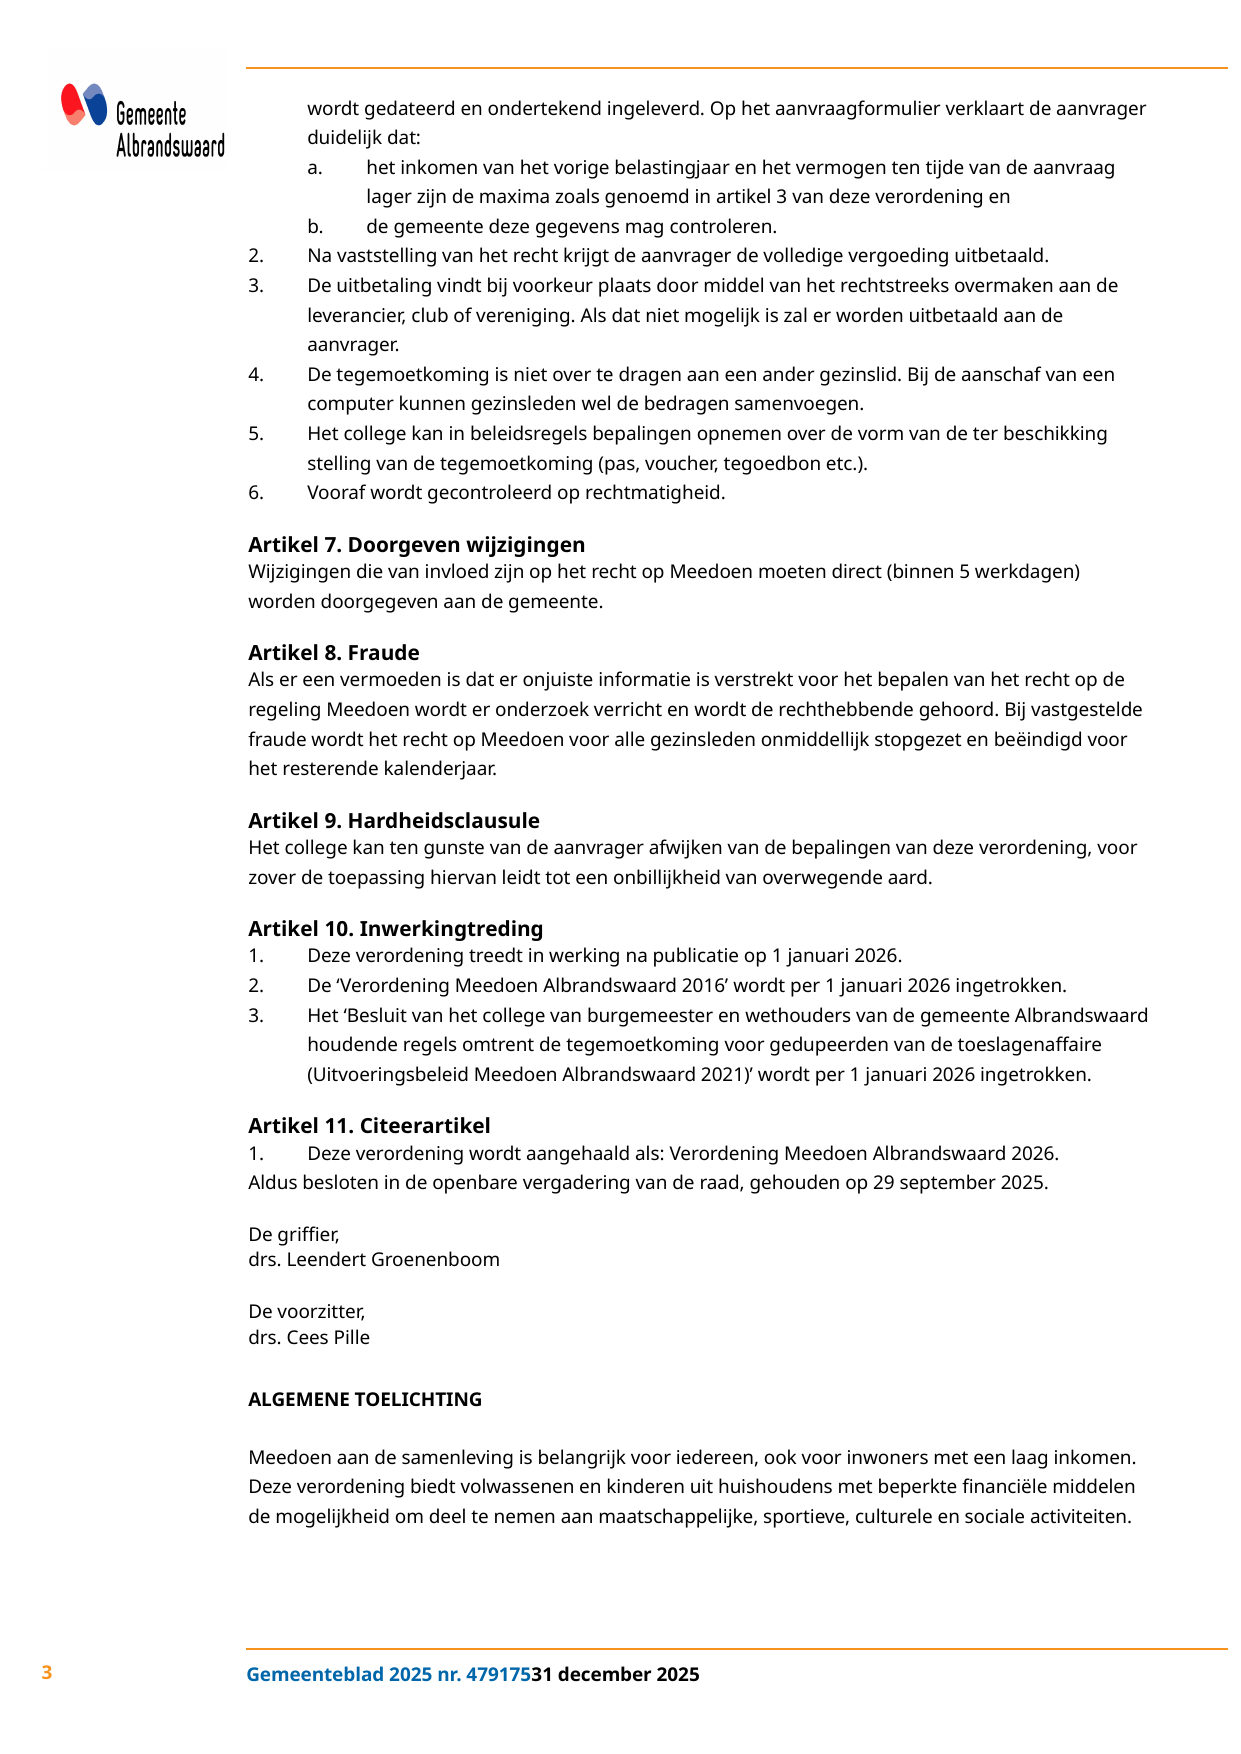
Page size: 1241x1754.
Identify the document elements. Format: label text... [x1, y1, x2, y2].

text Artikel 8. Fraude [248, 638, 1152, 667]
list Deze verordening wordt aangehaald als: Verordening Meedoen Albrandswaard 2026. [248, 1140, 1152, 1166]
list De ‘Verordening Meedoen Albrandswaard 2016’ wordt per 1 januari 2026 ingetrokken. [248, 972, 1152, 998]
text drs. Cees Pille [248, 1324, 1152, 1349]
list Na vaststelling van het recht krijgt de aanvrager de volledige vergoeding uitbetaald. [248, 243, 1152, 268]
text De griffier, [248, 1221, 1152, 1247]
text Het college kan ten gunste van de aanvrager afwijken van de bepalingen van deze verordening, voor zover de toepassing hiervan leidt tot een onbillijkheid van overwegende aard. [248, 834, 1152, 889]
list Het college kan in beleidsregels bepalingen opnemen over de vorm van de ter beschikking stelling van de tegemoetkoming (pas, voucher, tegoedbon etc.). [248, 420, 1152, 476]
list Vooraf wordt gecontroleerd op rechtmatigheid. [248, 479, 1152, 505]
text Wijzigingen die van invloed zijn op het recht op Meedoen moeten direct (binnen 5 werkdagen) worden doorgegeven aan de gemeente. [248, 558, 1152, 613]
list Het ‘Besluit van het college van burgemeester en wethouders van de gemeente Albrandswaard houdende regels omtrent de tegemoetkoming voor gedupeerden van de toeslagenaffaire (Uitvoeringsbeleid Meedoen Albrandswaard 2021)’ wordt per 1 januari 2026 ingetrokken. [248, 1002, 1152, 1087]
text drs. Leendert Groenenboom [248, 1247, 1152, 1272]
text Artikel 11. Citeerartikel [248, 1111, 1152, 1140]
list wordt gedateerd en ondertekend ingeleverd. Op het aanvraagformulier verklaart de aanvrager duidelijk dat: [248, 95, 1152, 150]
text Artikel 10. Inwerkingtreding [248, 914, 1152, 943]
text Als er een vermoeden is dat er onjuiste informatie is verstrekt voor het bepalen van het recht op de regeling Meedoen wordt er onderzoek verricht en wordt de rechthebbende gehoord. Bij vastgestelde fraude wordt het recht op Meedoen voor alle gezinsleden onmiddellijk stopgezet en beëindigd voor het resterende kalenderjaar. [248, 667, 1152, 781]
list De uitbetaling vindt bij voorkeur plaats door middel van het rechtstreeks overmaken aan de leverancier, club of vereniging. Als dat niet mogelijk is zal er worden uitbetaald aan de aanvrager. [248, 272, 1152, 357]
text ALGEMENE TOELICHTING [248, 1375, 1152, 1415]
text Aldus besloten in de openbare vergadering van de raad, gehouden op 29 september 2025. [248, 1169, 1152, 1195]
list Deze verordening treedt in werking na publicatie op 1 januari 2026. [248, 943, 1152, 968]
text De voorzitter, [248, 1298, 1152, 1324]
text Artikel 9. Hardheidsclausule [248, 806, 1152, 834]
list de gemeente deze gegevens mag controleren. [307, 213, 1152, 239]
list het inkomen van het vorige belastingjaar en het vermogen ten tijde van de aanvraag lager zijn de maxima zoals genoemd in artikel 3 van deze verordening en [307, 154, 1152, 209]
picture [41, 47, 231, 172]
list De tegemoetkoming is niet over te dragen aan een ander gezinslid. Bij de aanschaf van een computer kunnen gezinsleden wel de bedragen samenvoegen. [248, 361, 1152, 416]
text Artikel 7. Doorgeven wijzigingen [248, 530, 1152, 558]
text Meedoen aan de samenleving is belangrijk voor iedereen, ook voor inwoners met een laag inkomen. Deze verordening biedt volwassenen en kinderen uit huishoudens met beperkte financiële middelen de mogelijkheid om deel te nemen aan maatschappelijke, sportieve, culturele en sociale activiteiten. [248, 1444, 1152, 1529]
